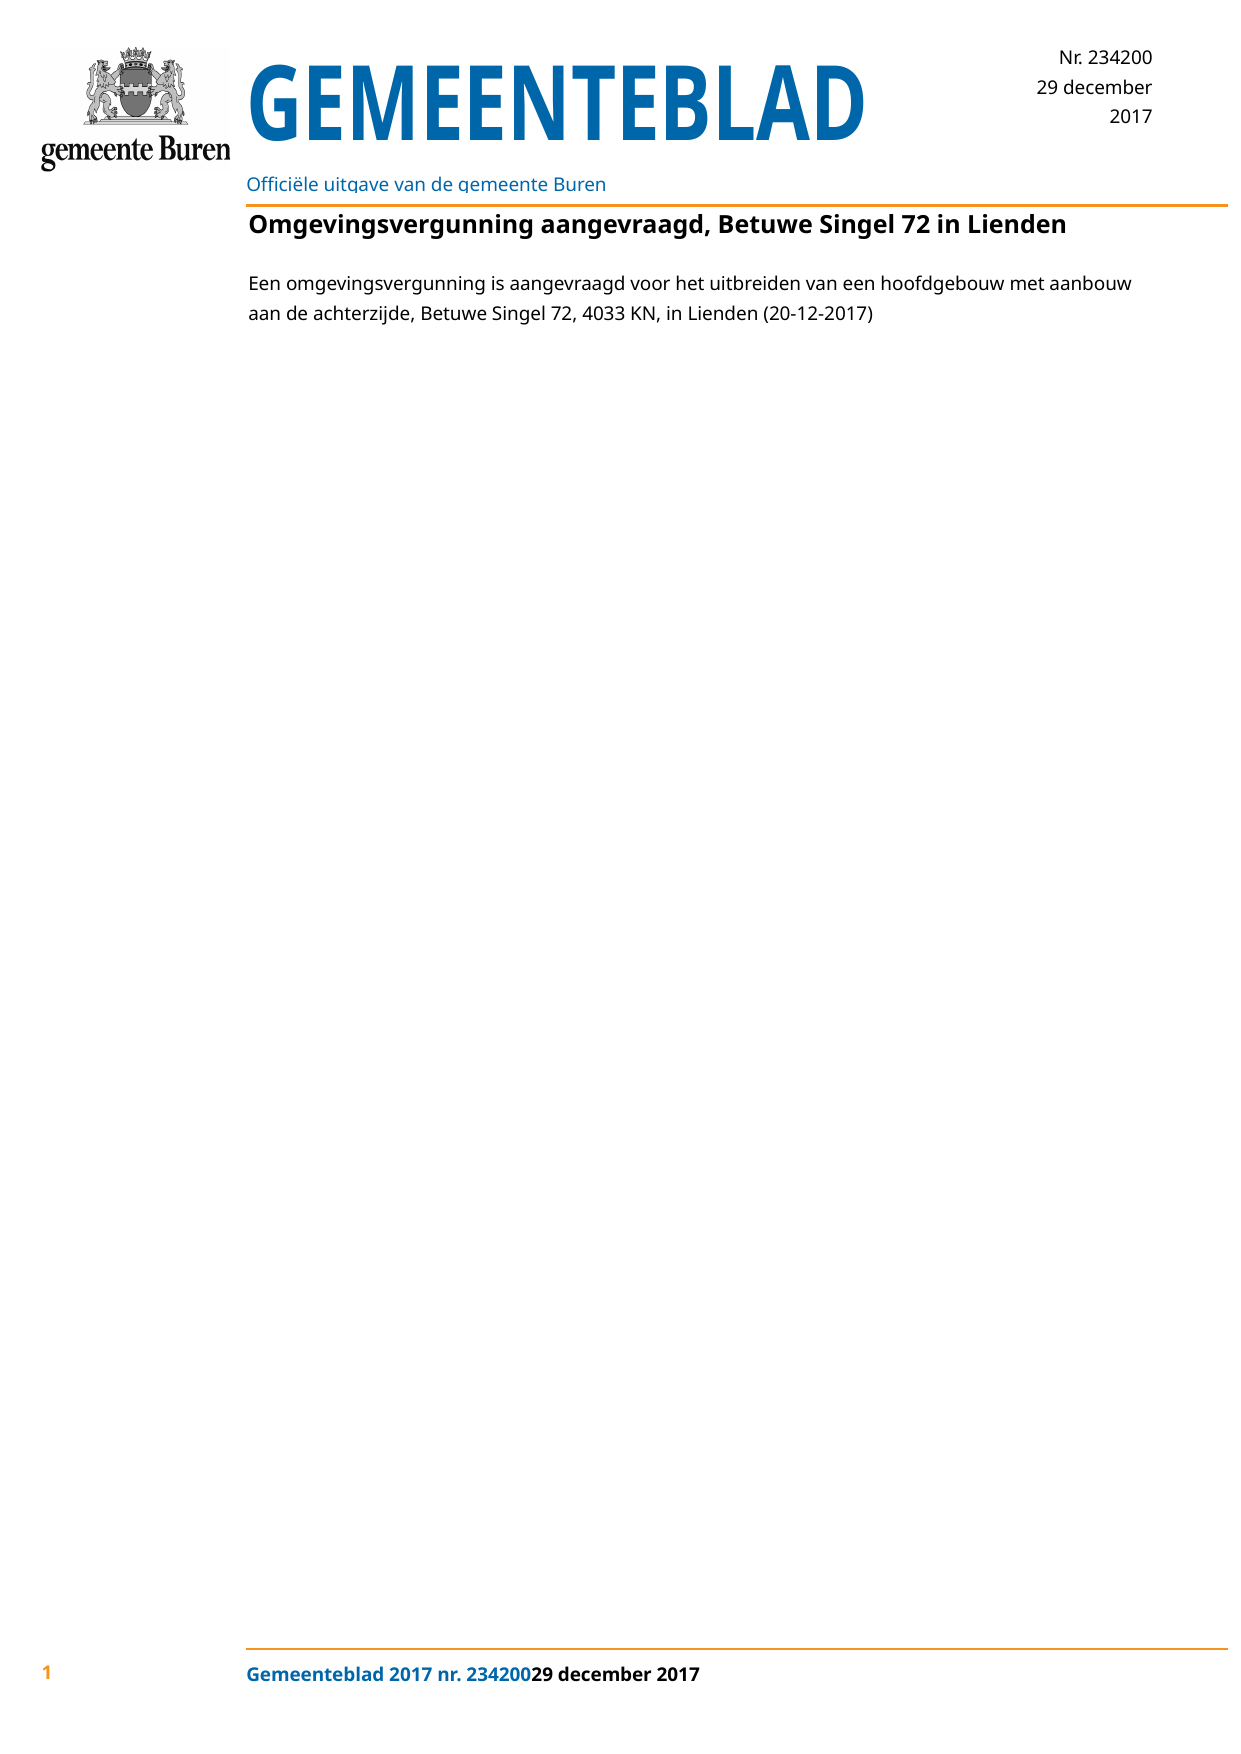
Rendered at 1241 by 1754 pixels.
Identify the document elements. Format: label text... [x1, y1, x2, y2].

picture [41, 47, 231, 172]
text Omgevingsvergunning aangevraagd, Betuwe Singel 72 in Lienden [248, 207, 1152, 241]
text Een omgevingsvergunning is aangevraagd voor het uitbreiden van een hoofdgebouw met aanbouw aan de achterzijde, Betuwe Singel 72, 4033 KN, in Lienden (20-12-2017) [248, 270, 1152, 326]
